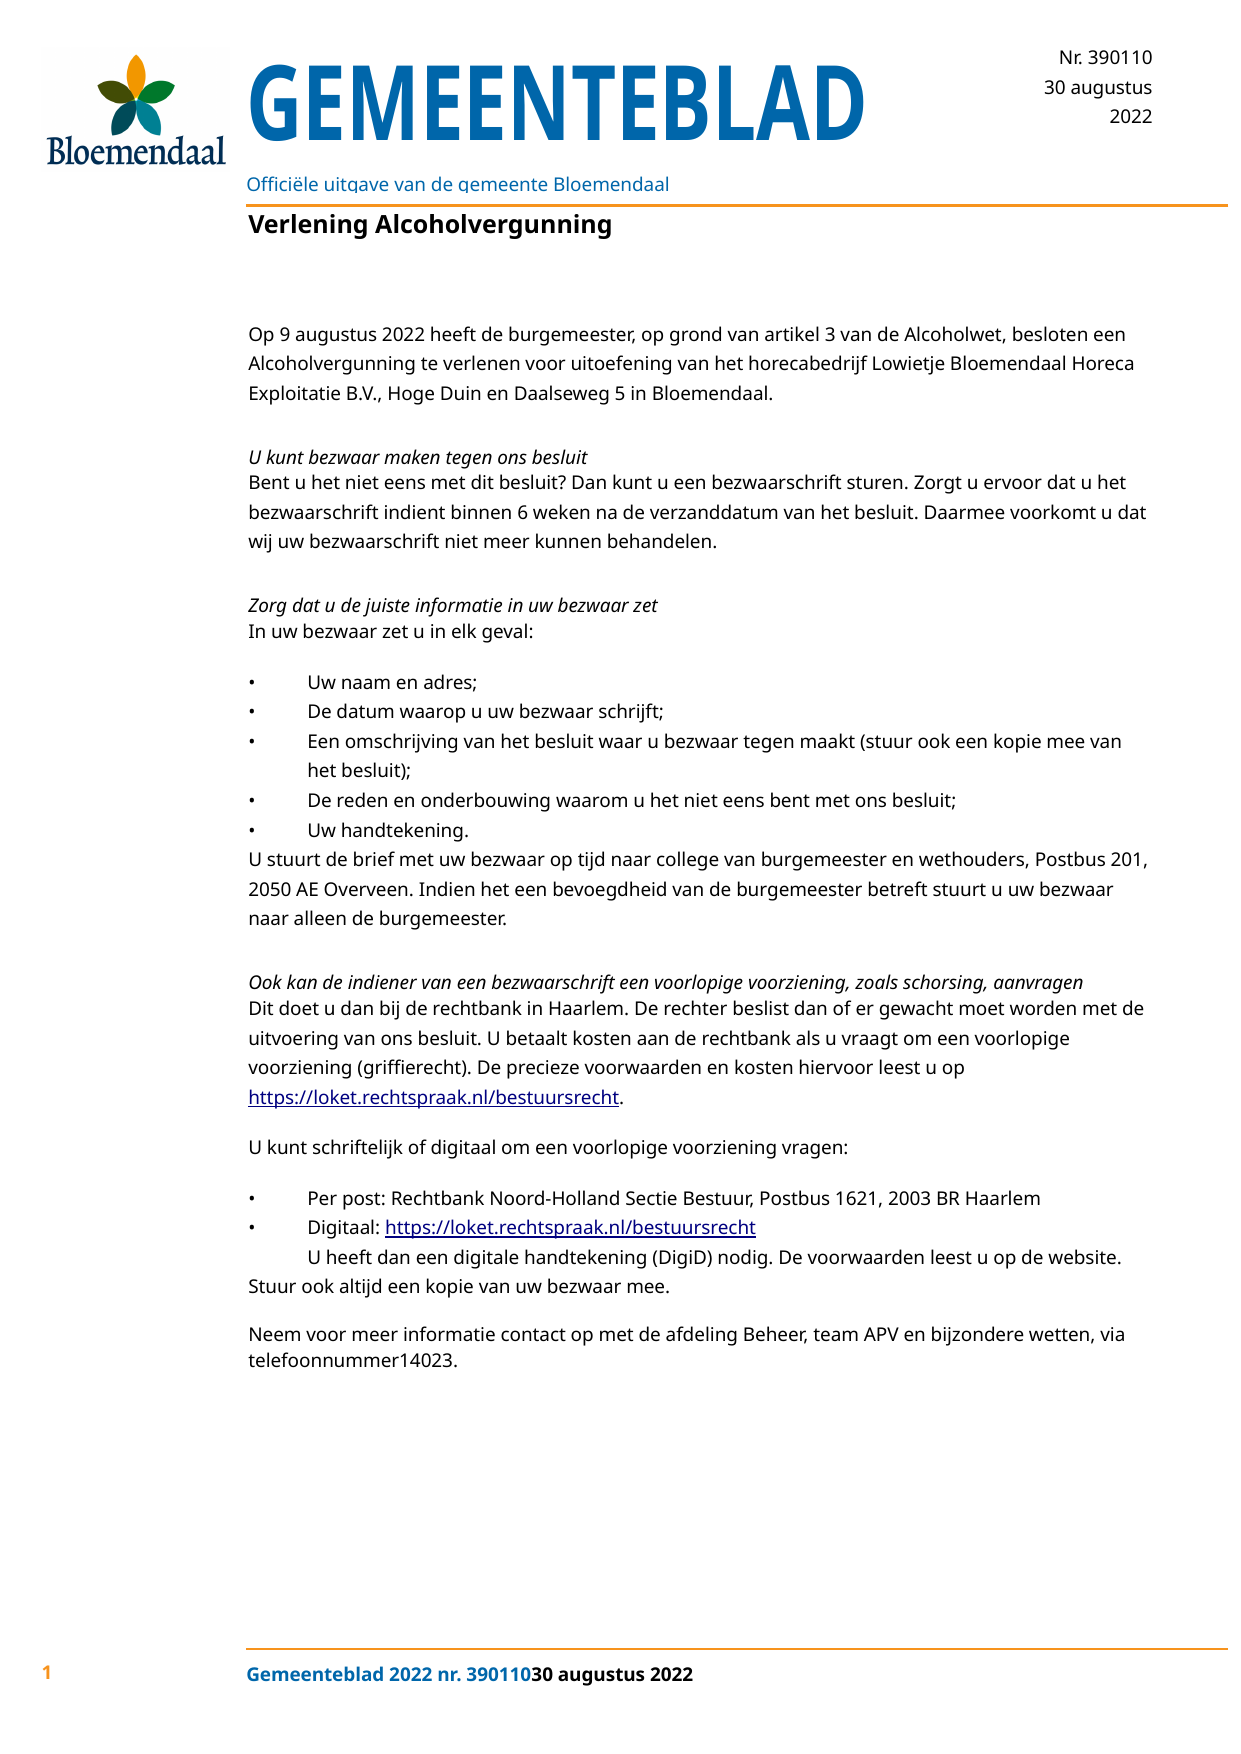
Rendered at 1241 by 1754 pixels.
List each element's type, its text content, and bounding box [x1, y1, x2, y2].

text U kunt bezwaar maken tegen ons besluit [248, 444, 1152, 469]
text Op 9 augustus 2022 heeft de burgemeester, op grond van artikel 3 van de Alcoholwet, besloten een Alcoholvergunning te verlenen voor uitoefening van het horecabedrijf Lowietje Bloemendaal Horeca Exploitatie B.V., Hoge Duin en Daalseweg 5 in Bloemendaal. [248, 321, 1152, 406]
list De datum waarop u uw bezwaar schrijft; [248, 698, 1152, 724]
list Een omschrijving van het besluit waar u bezwaar tegen maakt (stuur ook een kopie mee van het besluit); [248, 728, 1152, 783]
list De reden en onderbouwing waarom u het niet eens bent met ons besluit; [248, 787, 1152, 813]
list Uw naam en adres; [248, 669, 1152, 694]
picture [41, 47, 231, 172]
list Uw handtekening. [248, 817, 1152, 842]
text Stuur ook altijd een kopie van uw bezwaar mee. [248, 1273, 1152, 1299]
list Per post: Rechtbank Noord-Holland Sectie Bestuur, Postbus 1621, 2003 BR Haarlem [248, 1185, 1152, 1211]
text Neem voor meer informatie contact op met de afdeling Beheer, team APV en bijzondere wetten, via telefoonnummer14023. [248, 1321, 1152, 1373]
text Ook kan de indiener van een bezwaarschrift een voorlopige voorziening, zoals schorsing, aanvragen [248, 969, 1152, 995]
list U heeft dan een digitale handtekening (DigiD) nodig. De voorwaarden leest u op de website. [248, 1244, 1152, 1270]
text Bent u het niet eens met dit besluit? Dan kunt u een bezwaarschrift sturen. Zorgt u ervoor dat u het bezwaarschrift indient binnen 6 weken na de verzanddatum van het besluit. Daarmee voorkomt u dat wij uw bezwaarschrift niet meer kunnen behandelen. [248, 469, 1152, 554]
text In uw bezwaar zet u in elk geval: [248, 618, 1152, 644]
text Dit doet u dan bij de rechtbank in Haarlem. De rechter beslist dan of er gewacht moet worden met de uitvoering van ons besluit. U betaalt kosten aan de rechtbank als u vraagt om een voorlopige voorziening (griffierecht). De precieze voorwaarden en kosten hiervoor leest u op https://loket.rechtspraak.nl/bestuursrecht. [248, 995, 1152, 1110]
text Zorg dat u de juiste informatie in uw bezwaar zet [248, 593, 1152, 618]
list Digitaal: https://loket.rechtspraak.nl/bestuursrecht [248, 1214, 1152, 1240]
text U stuurt de brief met uw bezwaar op tijd naar college van burgemeester en wethouders, Postbus 201, 2050 AE Overveen. Indien het een bevoegdheid van de burgemeester betreft stuurt u uw bezwaar naar alleen de burgemeester. [248, 846, 1152, 931]
text Verlening Alcoholvergunning [248, 207, 1152, 241]
text U kunt schriftelijk of digitaal om een voorlopige voorziening vragen: [248, 1134, 1152, 1160]
